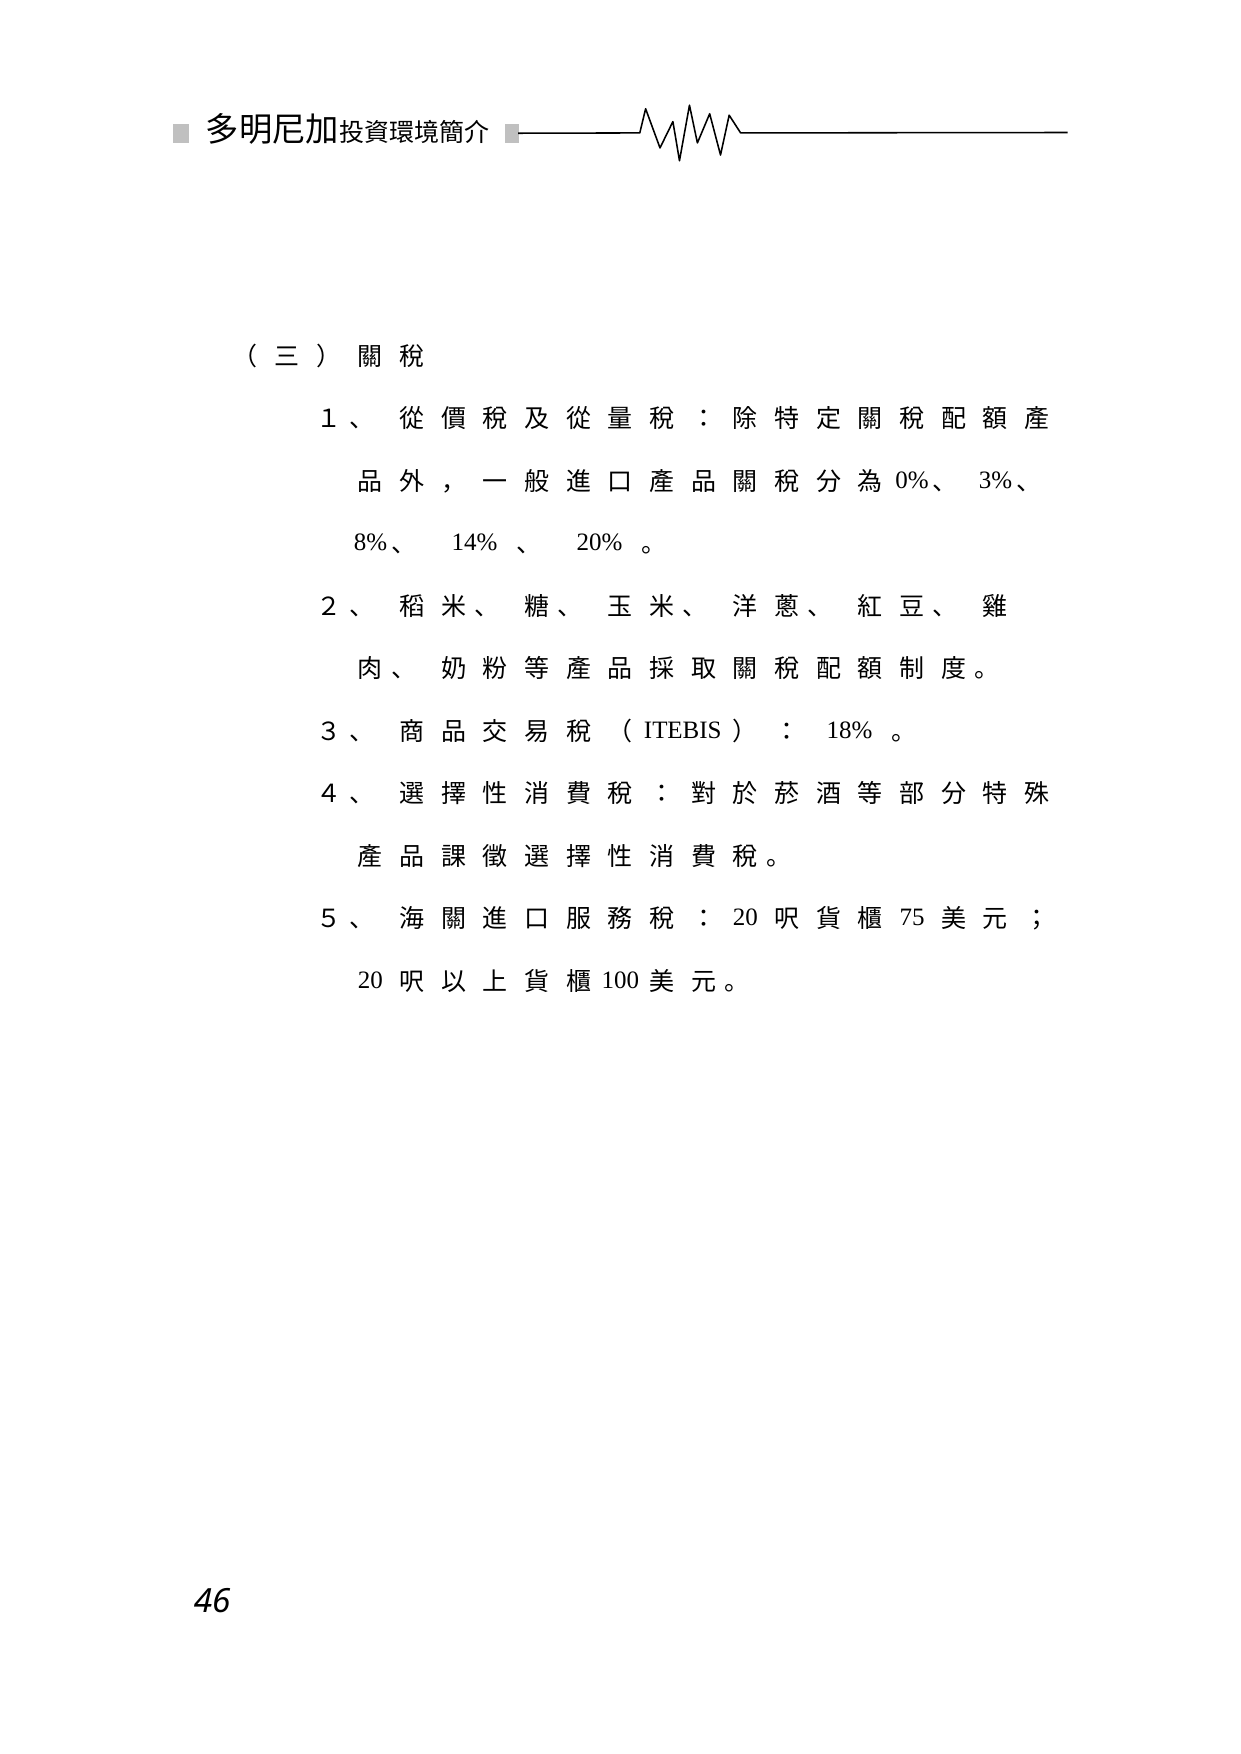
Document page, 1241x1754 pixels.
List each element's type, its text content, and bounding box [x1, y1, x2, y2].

text １、從價稅及從量稅：除特定關稅配額產品外，一般進口產品關稅分為0%、3%、8%、14%、20%。 [281, 375, 1058, 563]
text ３、商品交易稅（ITEBIS）：18%。 [281, 688, 1058, 750]
text ５、海關進口服務稅：20呎貨櫃75美元；20呎以上貨櫃100美元。 [281, 875, 1058, 1000]
text ２、稻米、糖、玉米、洋蔥、紅豆、雞肉、奶粉等產品採取關稅配額制度。 [281, 563, 1058, 688]
text （三）關稅 [207, 313, 1058, 375]
text ４、選擇性消費稅：對於菸酒等部分特殊產品課徵選擇性消費稅。 [281, 750, 1058, 875]
